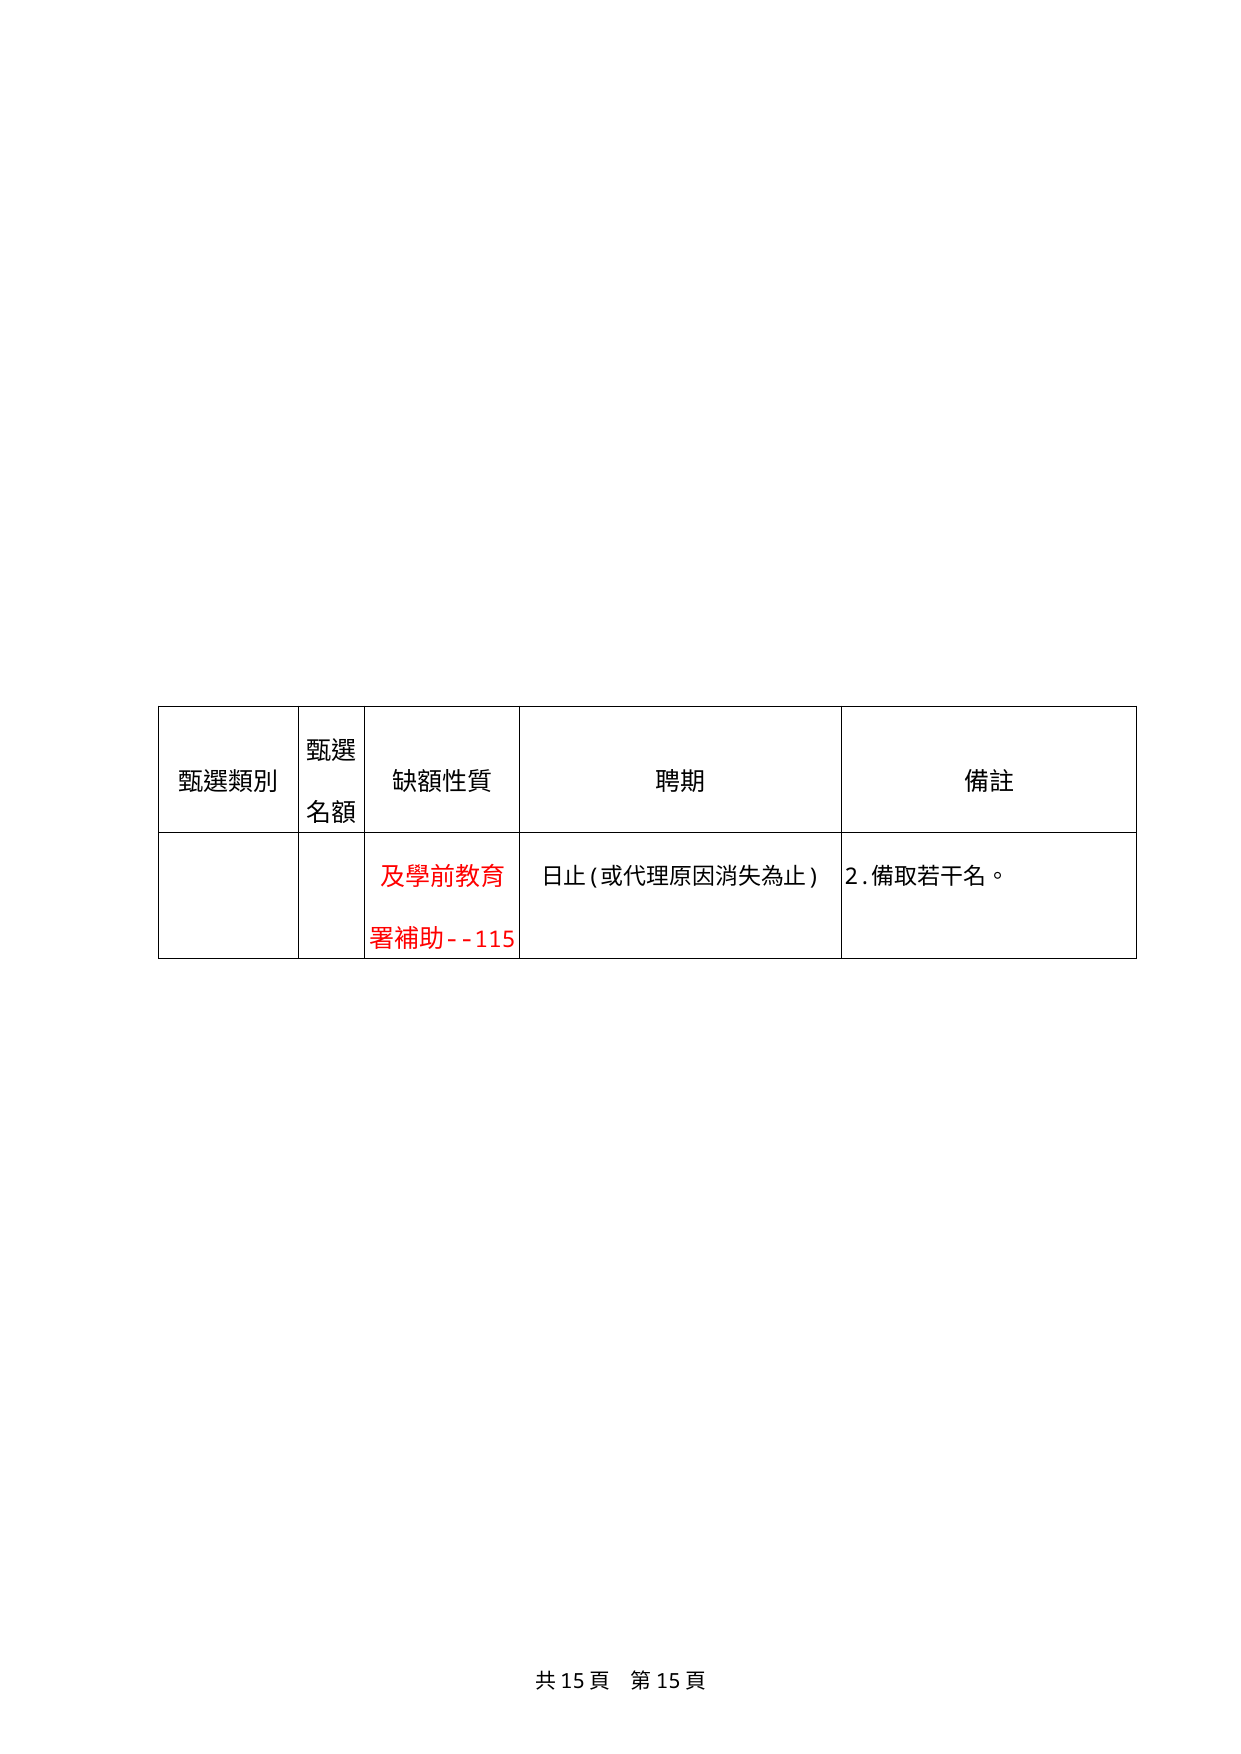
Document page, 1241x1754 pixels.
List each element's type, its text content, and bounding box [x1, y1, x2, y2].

table_cell 日止(或代理原因消失為止) [520, 833, 841, 958]
table_header 缺額性質 [365, 707, 519, 832]
table_cell 及學前教育署補助--115 [365, 833, 519, 958]
table_header 聘期 [520, 707, 841, 832]
table_header 備註 [842, 707, 1136, 832]
table_header 甄選名額 [299, 707, 364, 832]
table_cell [159, 833, 298, 958]
table_cell 2.備取若干名。 [842, 833, 1136, 958]
table_header 甄選類別 [159, 707, 298, 832]
table_cell [299, 833, 364, 958]
